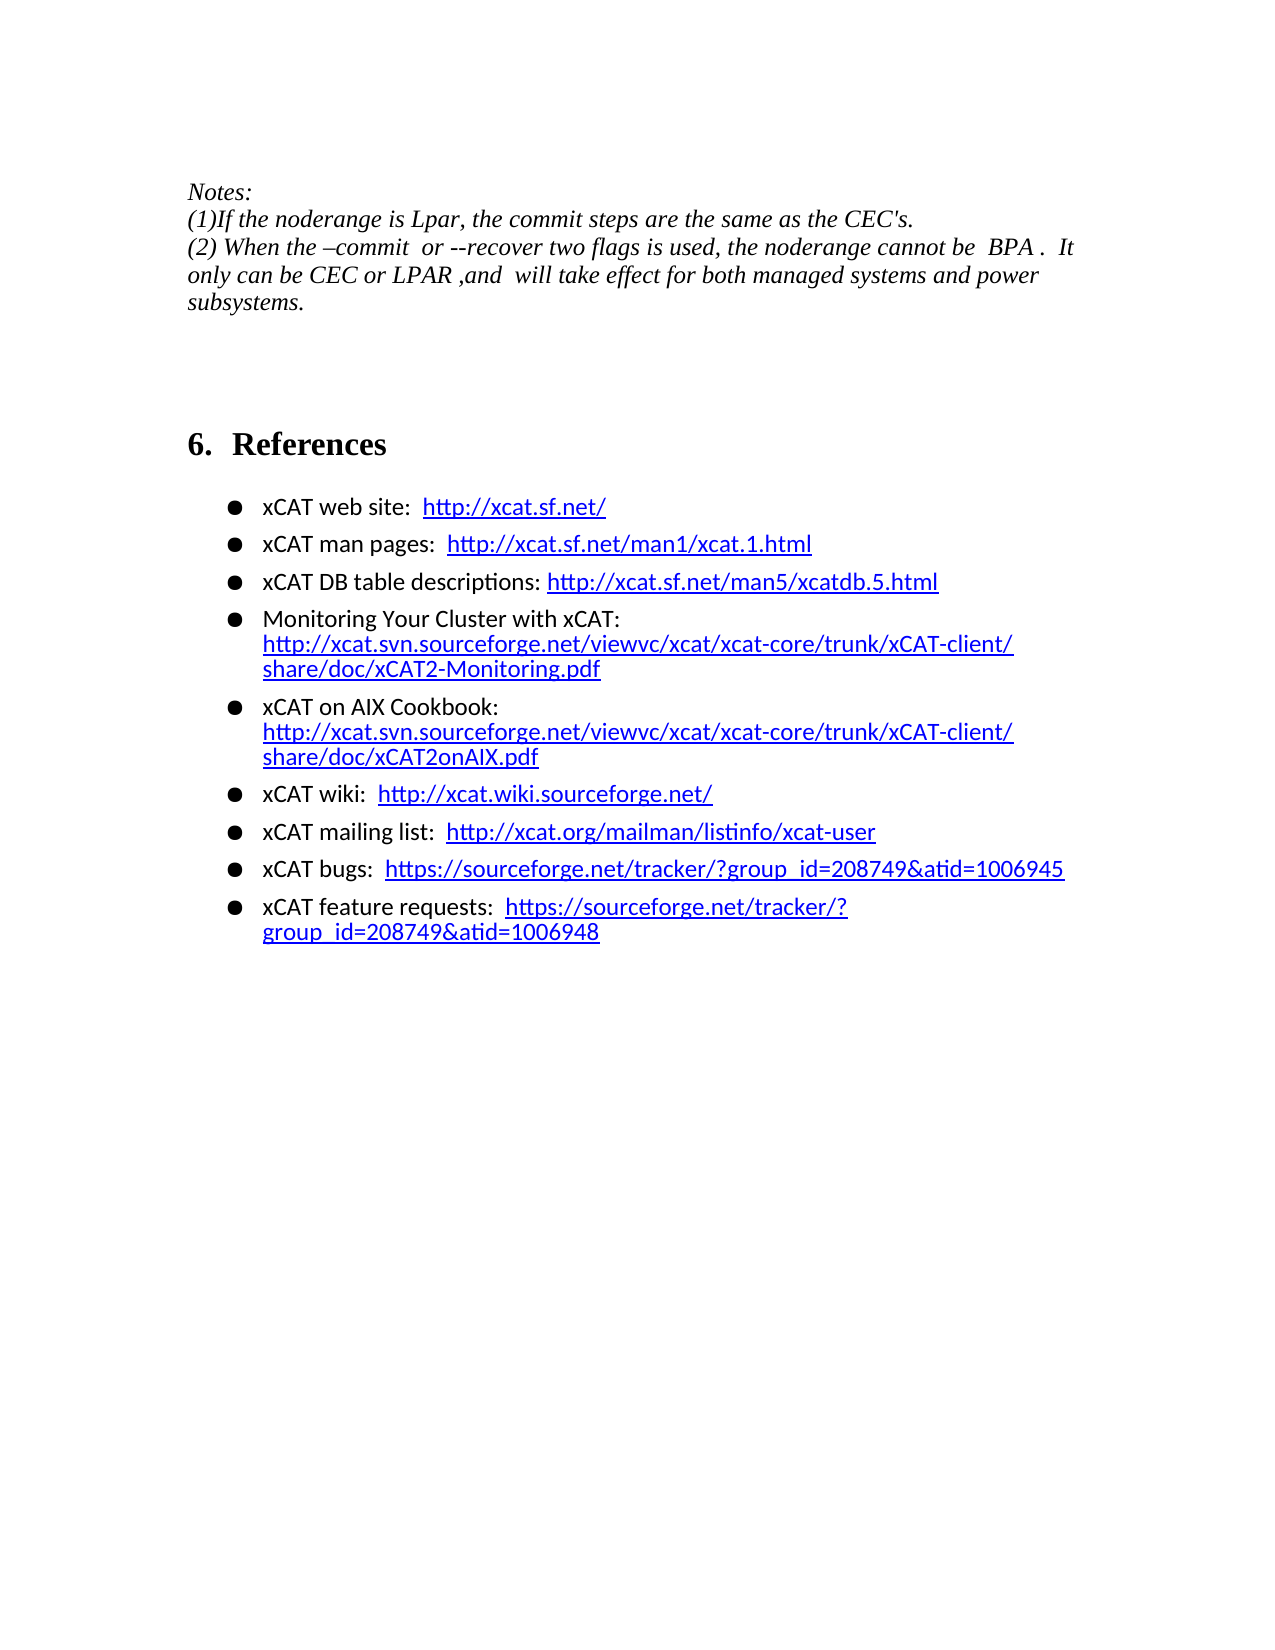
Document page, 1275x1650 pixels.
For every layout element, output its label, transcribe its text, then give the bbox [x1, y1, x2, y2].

list Monitoring Your Cluster with xCAT: http://xcat.svn.sourceforge.net/viewvc/xcat/xcat-core/trunk/xCAT-client/share/doc/xCAT2-Monitoring.pdf [225, 609, 1087, 684]
list xCAT feature requests: https://sourceforge.net/tracker/?group_id=208749&atid=1006948 [225, 896, 1087, 946]
list xCAT DB table descriptions: http://xcat.sf.net/man5/xcatdb.5.html [225, 571, 1087, 596]
list xCAT web site: http://xcat.sf.net/ [225, 496, 1087, 521]
list xCAT wiki: http://xcat.wiki.sourceforge.net/ [225, 784, 1087, 809]
text Notes: [187, 178, 1087, 205]
list xCAT bugs: https://sourceforge.net/tracker/?group_id=208749&atid=1006945 [225, 859, 1087, 884]
text (1)If the noderange is Lpar, the commit steps are the same as the CEC's. [187, 205, 1087, 233]
list xCAT on AIX Cookbook: http://xcat.svn.sourceforge.net/viewvc/xcat/xcat-core/trunk/xCAT-client/share/doc/xCAT2onAIX.pdf [225, 696, 1087, 771]
subtitle References [187, 426, 1087, 462]
list xCAT mailing list: http://xcat.org/mailman/listinfo/xcat-user [225, 821, 1087, 846]
list xCAT man pages: http://xcat.sf.net/man1/xcat.1.html [225, 534, 1087, 559]
text (2) When the –commit or --recover two flags is used, the noderange cannot be BPA . It only can be CEC or LPAR ,and will take effect for both managed systems and power subsystems. [187, 233, 1087, 316]
